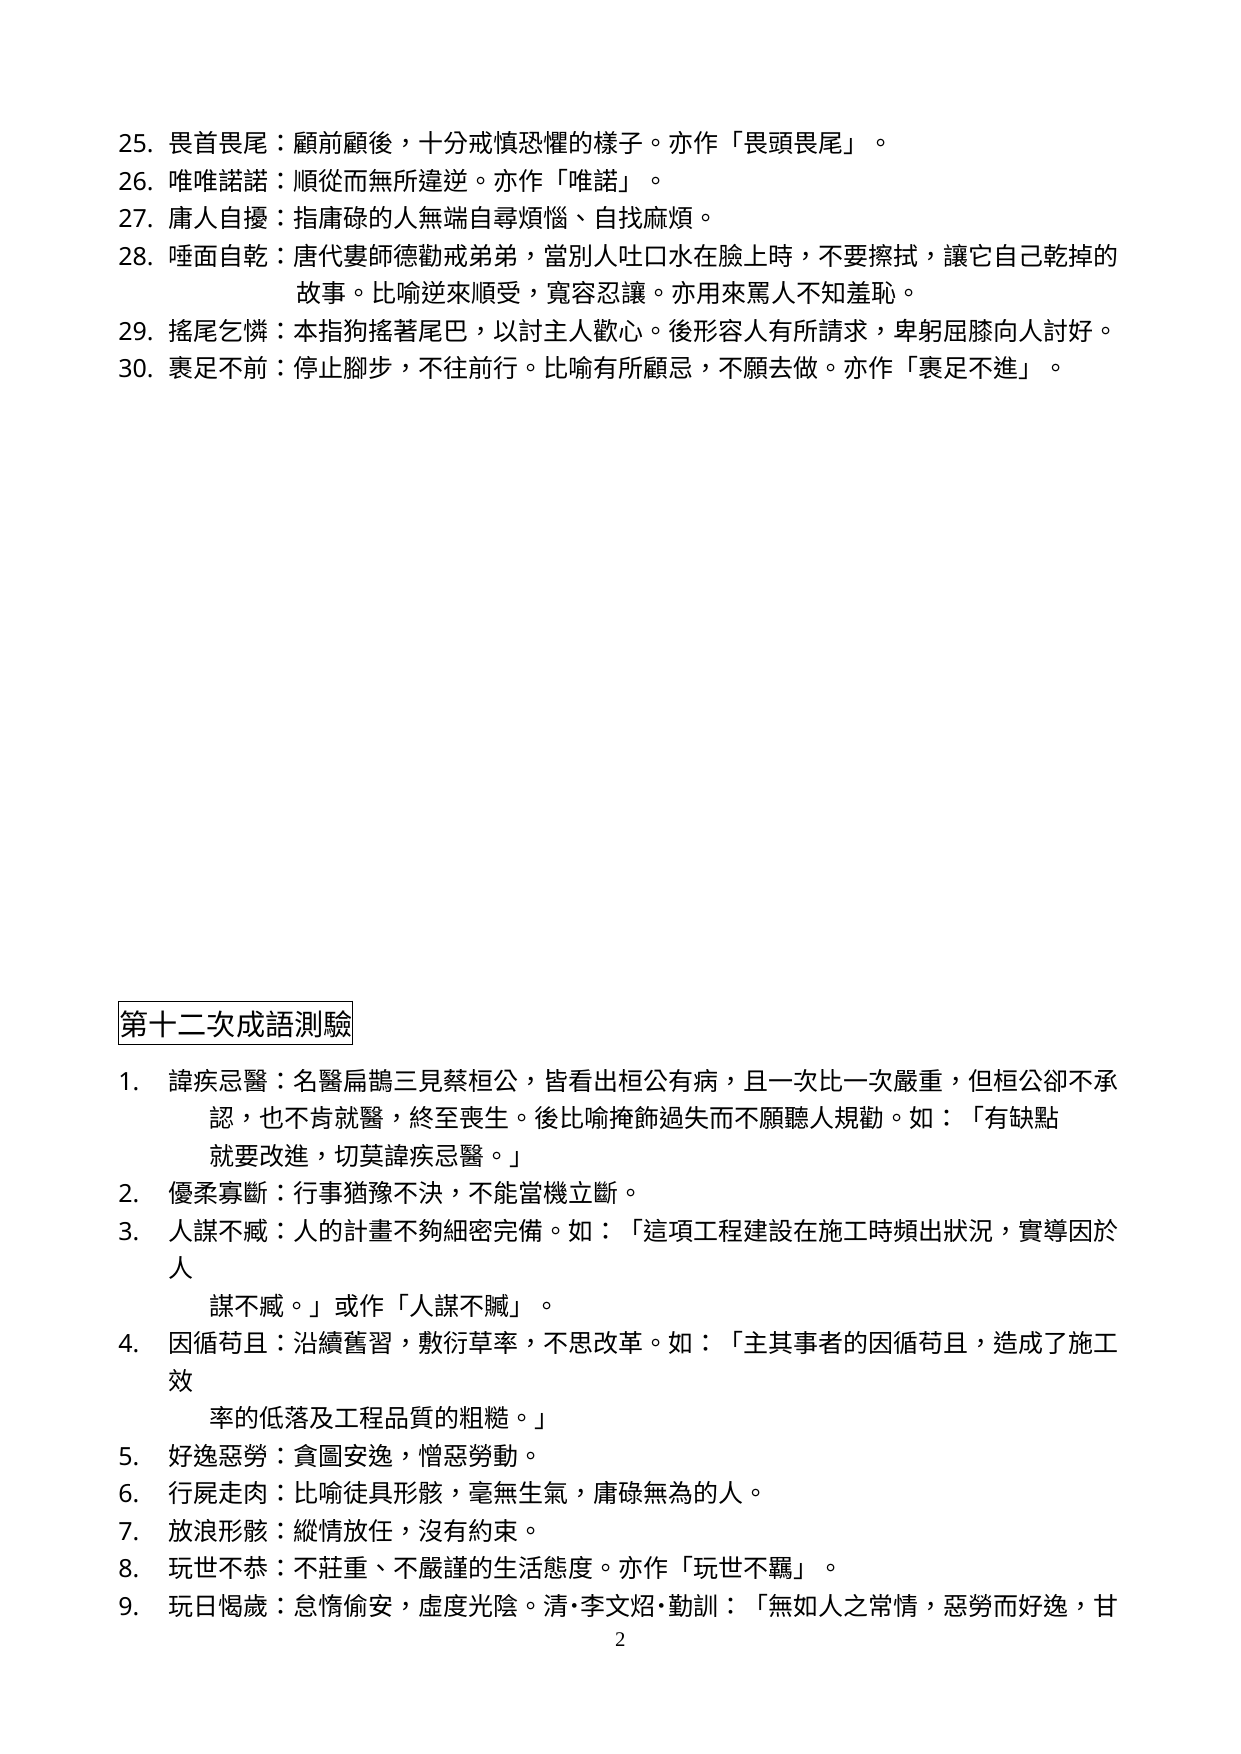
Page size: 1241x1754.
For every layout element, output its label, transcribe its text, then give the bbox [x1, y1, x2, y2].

list 放浪形骸：縱情放任，沒有約束。 [118, 1510, 1122, 1548]
list 畏首畏尾：顧前顧後，十分戒慎恐懼的樣子。亦作「畏頭畏尾」。 [118, 123, 1122, 160]
list 玩世不恭：不莊重、不嚴謹的生活態度。亦作「玩世不羈」。 [118, 1548, 1122, 1585]
list 裹足不前：停止腳步，不往前行。比喻有所顧忌，不願去做。亦作「裹足不進」。 [118, 348, 1122, 385]
text 認，也不肯就醫，終至喪生。後比喻掩飾過失而不願聽人規勸。如：「有缺點 [118, 1098, 1122, 1135]
list 諱疾忌醫：名醫扁鵲三見蔡桓公，皆看出桓公有病，且一次比一次嚴重，但桓公卻不承 [118, 1060, 1122, 1098]
list 因循苟且：沿續舊習，敷衍草率，不思改革。如：「主其事者的因循苟且，造成了施工效 [118, 1323, 1122, 1398]
list 好逸惡勞：貪圖安逸，憎惡勞動。 [118, 1435, 1122, 1473]
list 搖尾乞憐：本指狗搖著尾巴，以討主人歡心。後形容人有所請求，卑躬屈膝向人討好。 [118, 310, 1122, 348]
list 唯唯諾諾：順從而無所違逆。亦作「唯諾」。 [118, 160, 1122, 198]
text 謀不臧。」或作「人謀不贓」。 [118, 1285, 1122, 1323]
list 行屍走肉：比喻徒具形骸，毫無生氣，庸碌無為的人。 [118, 1473, 1122, 1510]
list 唾面自乾：唐代婁師德勸戒弟弟，當別人吐口水在臉上時，不要擦拭，讓它自己乾掉的故事。比喻逆來順受，寬容忍讓。亦用來罵人不知羞恥。 [118, 235, 1122, 310]
text 就要改進，切莫諱疾忌醫。」 [118, 1135, 1122, 1173]
text 第十二次成語測驗 [118, 985, 1122, 1060]
list 玩日愒歲：怠惰偷安，虛度光陰。清˙李文炤˙勤訓：「無如人之常情，惡勞而好逸，甘 [118, 1585, 1122, 1623]
list 庸人自擾：指庸碌的人無端自尋煩惱、自找麻煩。 [118, 198, 1122, 235]
list 人謀不臧：人的計畫不夠細密完備。如：「這項工程建設在施工時頻出狀況，實導因於人 [118, 1210, 1122, 1285]
list 優柔寡斷：行事猶豫不決，不能當機立斷。 [118, 1173, 1122, 1210]
text 率的低落及工程品質的粗糙。」 [118, 1398, 1122, 1435]
